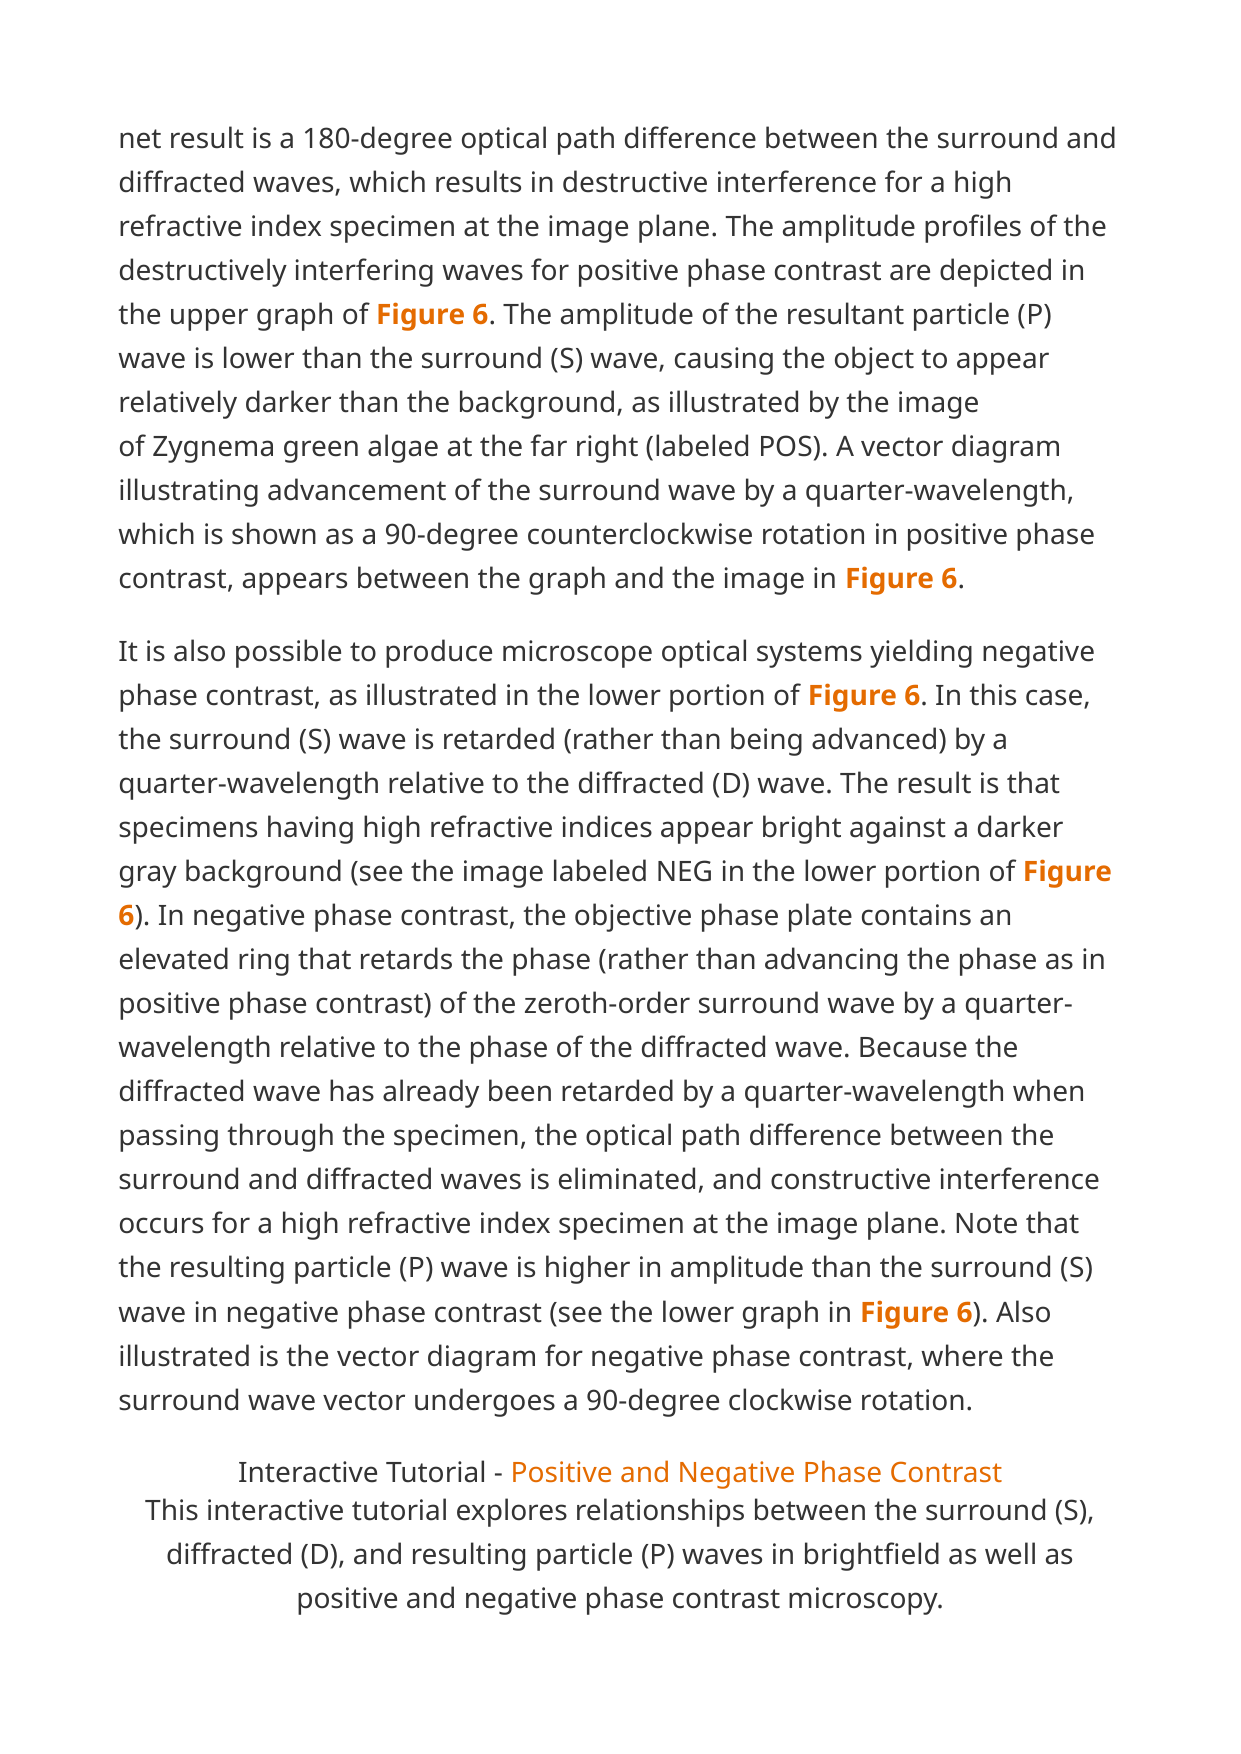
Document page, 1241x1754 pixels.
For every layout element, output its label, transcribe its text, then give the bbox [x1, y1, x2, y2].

text This interactive tutorial explores relationships between the surround (S), diffracted (D), and resulting particle (P) waves in brightfield as well as positive and negative phase contrast microscopy. [118, 1491, 1122, 1617]
subtitle Interactive Tutorial - Positive and Negative Phase Contrast [118, 1452, 1122, 1491]
text It is also possible to produce microscope optical systems yielding negative phase contrast, as illustrated in the lower portion of Figure 6. In this case, the surround (S) wave is retarded (rather than being advanced) by a quarter-wavelength relative to the diffracted (D) wave. The result is that specimens having high refractive indices appear bright against a darker gray background (see the image labeled NEG in the lower portion of Figure 6). In negative phase contrast, the objective phase plate contains an elevated ring that retards the phase (rather than advancing the phase as in positive phase contrast) of the zeroth-order surround wave by a quarter-wavelength relative to the phase of the diffracted wave. Because the diffracted wave has already been retarded by a quarter-wavelength when passing through the specimen, the optical path difference between the surround and diffracted waves is eliminated, and constructive interference occurs for a high refractive index specimen at the image plane. Note that the resulting particle (P) wave is higher in amplitude than the surround (S) wave in negative phase contrast (see the lower graph in Figure 6). Also illustrated is the vector diagram for negative phase contrast, where the surround wave vector undergoes a 90-degree clockwise rotation. [118, 631, 1122, 1418]
text net result is a 180-degree optical path difference between the surround and diffracted waves, which results in destructive interference for a high refractive index specimen at the image plane. The amplitude profiles of the destructively interfering waves for positive phase contrast are depicted in the upper graph of Figure 6. The amplitude of the resultant particle (P) wave is lower than the surround (S) wave, causing the object to appear relatively darker than the background, as illustrated by the image of Zygnema green algae at the far right (labeled POS). A vector diagram illustrating advancement of the surround wave by a quarter-wavelength, which is shown as a 90-degree counterclockwise rotation in positive phase contrast, appears between the graph and the image in Figure 6. [118, 118, 1122, 597]
